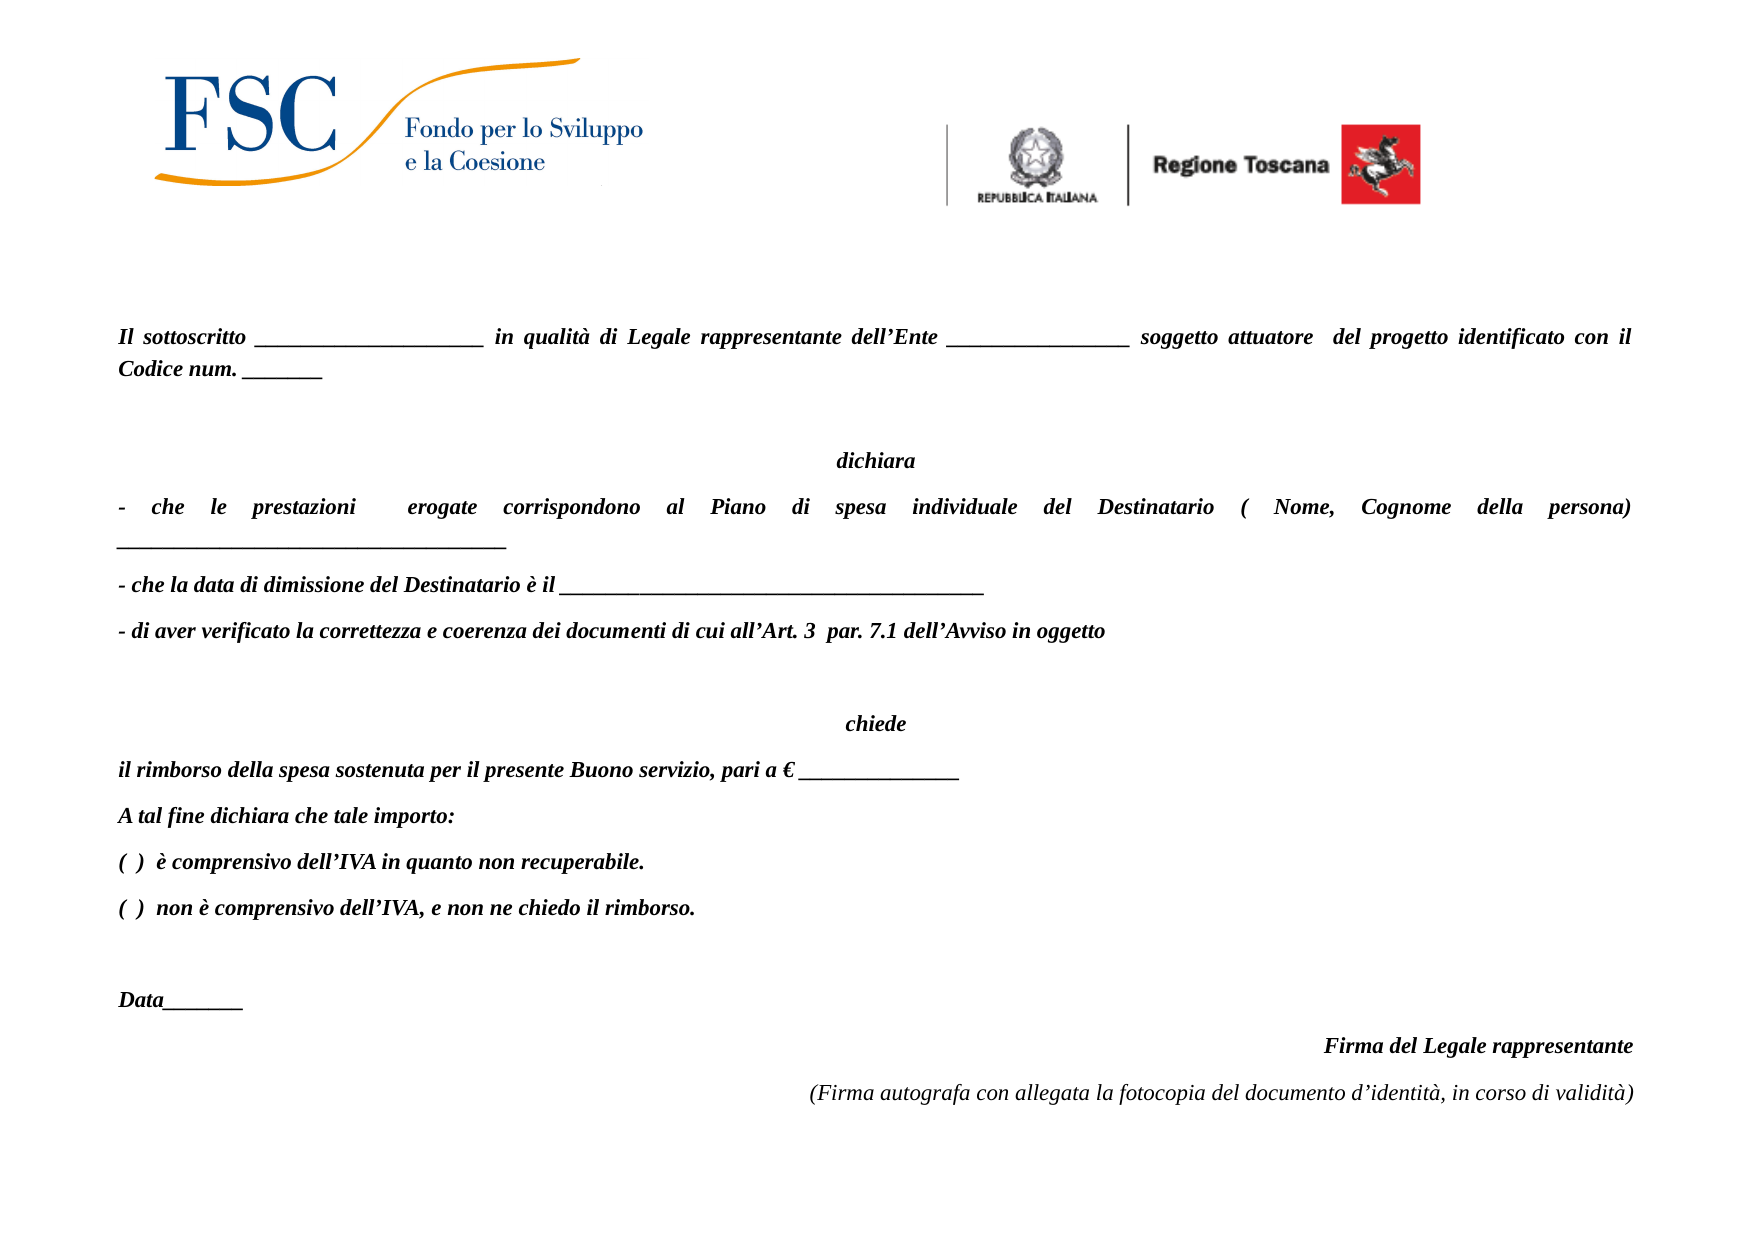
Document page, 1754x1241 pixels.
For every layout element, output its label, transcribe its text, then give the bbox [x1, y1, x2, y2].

picture [154, 58, 650, 186]
text ( ) non è comprensivo dell’IVA, e non ne chiedo il rimborso. [118, 894, 1636, 921]
text ( ) è comprensivo dell’IVA in quanto non recuperabile. [118, 848, 1636, 874]
text (Firma autografa con allegata la fotocopia del documento d’identità, in corso di validità) [118, 1079, 1636, 1105]
text - di aver verificato la correttezza e coerenza dei documenti di cui all’Art. 3 par. 7.1 dell’Avviso in oggetto [118, 617, 1636, 644]
text - che le prestazioni erogate corrispondono al Piano di spesa individuale del Destinatario ( Nome, Cognome della persona) __________________________________ [118, 493, 1636, 551]
text Il sottoscritto ____________________ in qualità di Legale rappresentante dell’Ente ________________ soggetto attuatore del progetto identificato con il Codice num. _______ [118, 323, 1636, 381]
text il rimborso della spesa sostenuta per il presente Buono servizio, pari a € ______________ [118, 756, 1636, 782]
picture [946, 95, 1454, 232]
text dichiara [118, 447, 1636, 474]
text chiede [118, 709, 1636, 736]
text A tal fine dichiara che tale importo: [118, 802, 1636, 828]
text - che la data di dimissione del Destinatario è il _____________________________________ [118, 571, 1636, 597]
text Data_______ [118, 986, 1636, 1013]
text Firma del Legale rappresentante [118, 1033, 1636, 1059]
